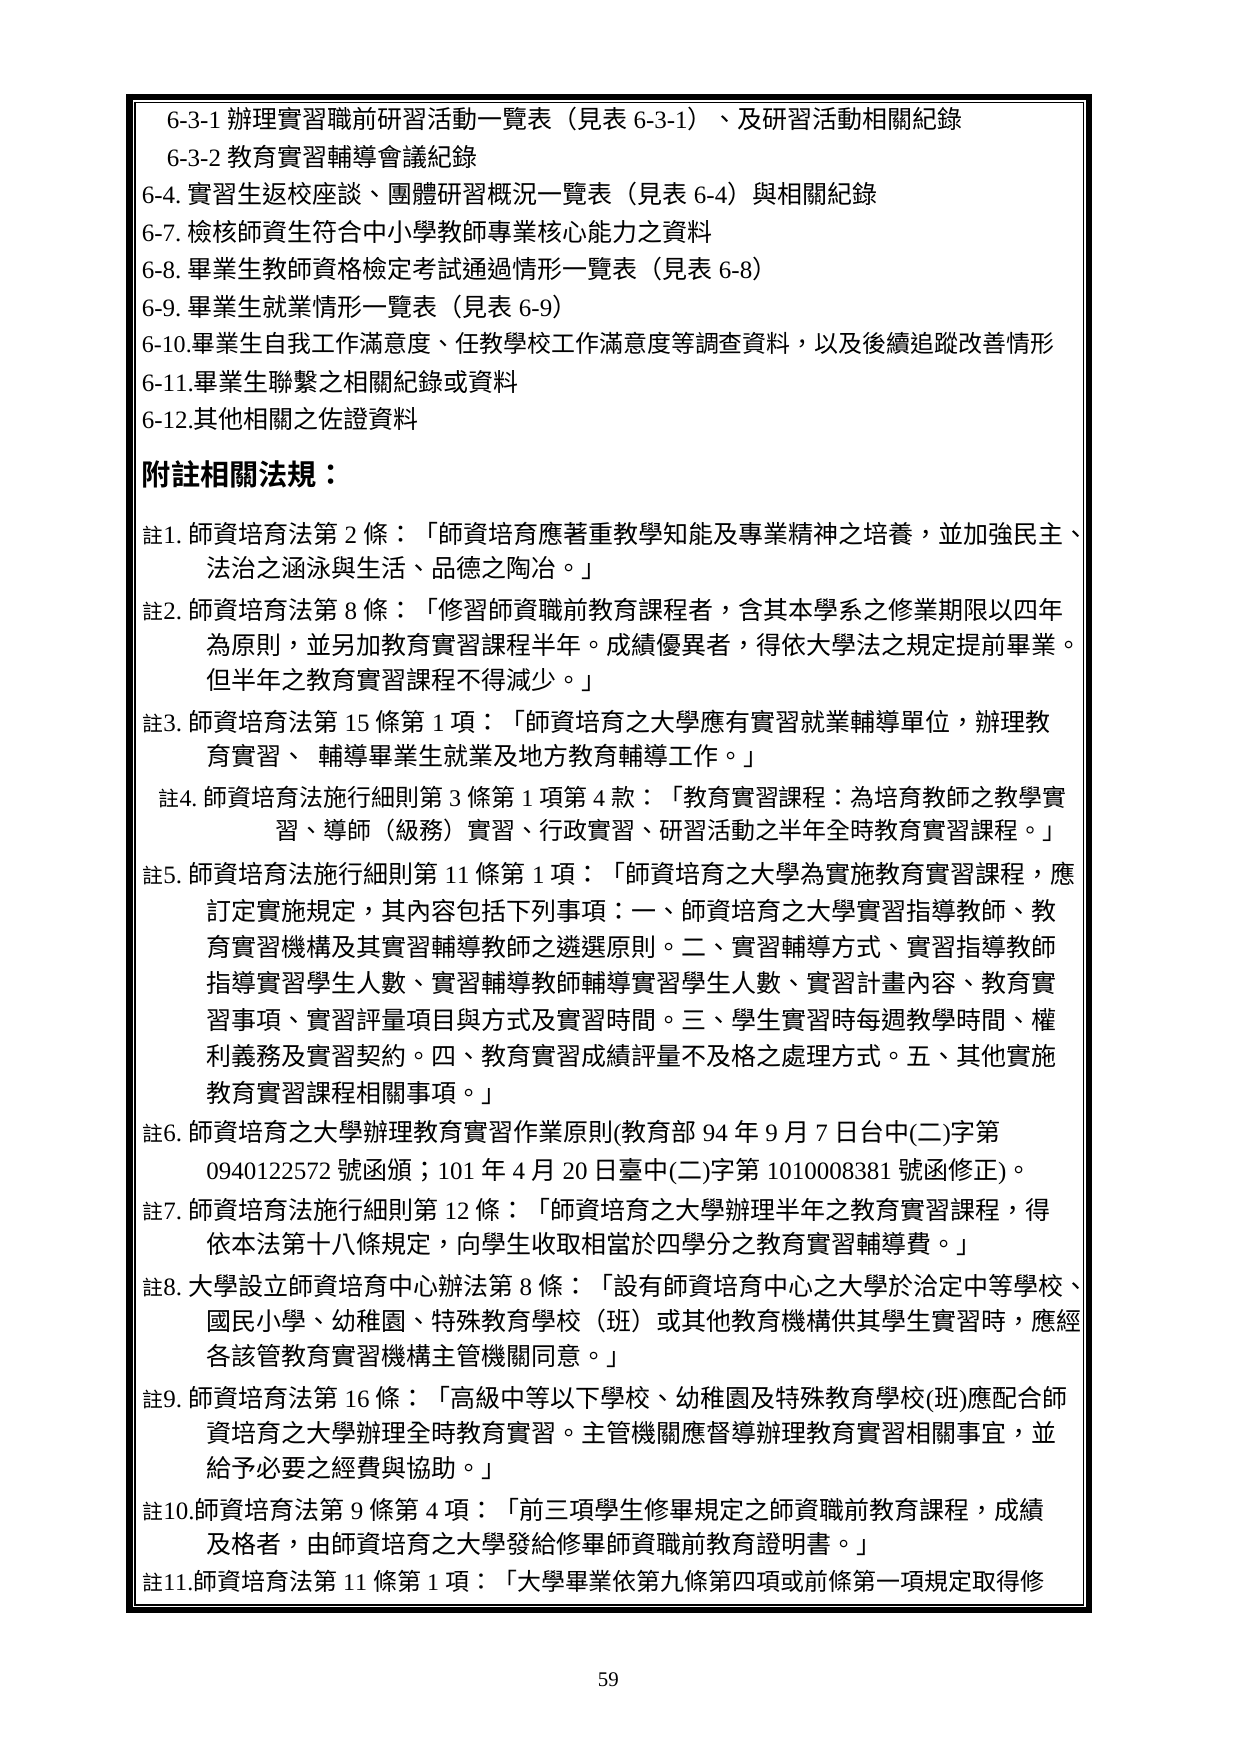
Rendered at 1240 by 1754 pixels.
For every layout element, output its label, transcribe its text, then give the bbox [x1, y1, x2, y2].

text 0940122572 號函頒；101 年 4 月 20 日臺中(二)字第 1010008381 號函修正)。 [206, 1155, 1083, 1185]
text 6-7. 檢核師資生符合中小學教師專業核心能力之資料 [142, 217, 1083, 247]
text 6-8. 畢業生教師資格檢定考試通過情形一覽表（見表 6-8） [142, 254, 1083, 285]
list 11.師資培育法第 11 條第 1 項：「大學畢業依第九條第四項或前條第一項規定取得修 [142, 1567, 1083, 1597]
list 10.師資培育法第 9 條第 4 項：「前三項學生修畢規定之師資職前教育課程，成績及格者，由師資培育之大學發給修畢師資職前教育證明書。」 [142, 1492, 1066, 1560]
list 6. 師資培育之大學辦理教育實習作業原則(教育部 94 年 9 月 7 日台中(二)字第 [142, 1117, 1083, 1148]
list 8. 大學設立師資培育中心辦法第 8 條：「設有師資培育中心之大學於洽定中等學校、國民小學、幼稚園、特殊教育學校（班）或其他教育機構供其學生實習時，應經各該管教育實習機構主管機關同意。」 [142, 1267, 1083, 1372]
text 6-12.其他相關之佐證資料 [142, 404, 1083, 435]
text 6-3-2 教育實習輔導會議紀錄 [167, 142, 1083, 172]
text 6-10.畢業生自我工作滿意度、任教學校工作滿意度等調查資料，以及後續追蹤改善情形 [142, 329, 1083, 358]
list 7. 師資培育法施行細則第 12 條：「師資培育之大學辦理半年之教育實習課程，得依本法第十八條規定，向學生收取相當於四學分之教育實習輔導費。」 [142, 1192, 1074, 1260]
list 5. 師資培育法施行細則第 11 條第 1 項：「師資培育之大學為實施教育實習課程，應訂定實施規定，其內容包括下列事項：一、師資培育之大學實習指導教師、教育實習機構及其實習輔導教師之遴選原則。二、實習輔導方式、實習指導教師指導實習學生人數、實習輔導教師輔導實習學生人數、實習計畫內容、教育實習事項、實習評量項目與方式及實習時間。三、學生實習時每週教學時間、權利義務及實習契約。四、教育實習成績評量不及格之處理方式。五、其他實施教育實習課程相關事項。」 [142, 854, 1081, 1109]
text 6-4. 實習生返校座談、團體研習概況一覽表（見表 6-4）與相關紀錄 [142, 179, 1083, 210]
list 1. 師資培育法第 2 條：「師資培育應著重教學知能及專業精神之培養，並加強民主、法治之涵泳與生活、品德之陶冶。」 [142, 517, 1081, 584]
list 2. 師資培育法第 8 條：「修習師資職前教育課程者，含其本學系之修業期限以四年為原則，並另加教育實習課程半年。成績優異者，得依大學法之規定提前畢業。但半年之教育實習課程不得減少。」 [142, 592, 1081, 696]
list 9. 師資培育法第 16 條：「高級中等以下學校、幼稚園及特殊教育學校(班)應配合師資培育之大學辦理全時教育實習。主管機關應督導辦理教育實習相關事宜，並給予必要之經費與協助。」 [142, 1380, 1074, 1485]
text 59 [142, 1667, 1074, 1691]
text 6-11.畢業生聯繫之相關紀錄或資料 [142, 367, 1083, 397]
text 附註相關法規： [142, 458, 1083, 493]
list 4. 師資培育法施行細則第 3 條第 1 項第 4 款：「教育實習課程：為培育教師之教學實習、導師（級務）實習、行政實習、研習活動之半年全時教育實習課程。」 [142, 779, 1066, 847]
text 6-9. 畢業生就業情形一覽表（見表 6-9） [142, 292, 1083, 322]
list 3. 師資培育法第 15 條第 1 項：「師資培育之大學應有實習就業輔導單位，辦理教育實習、 輔導畢業生就業及地方教育輔導工作。」 [142, 704, 1074, 772]
text 6-3-1 辦理實習職前研習活動一覽表（見表 6-3-1）、及研習活動相關紀錄 [167, 104, 1083, 135]
